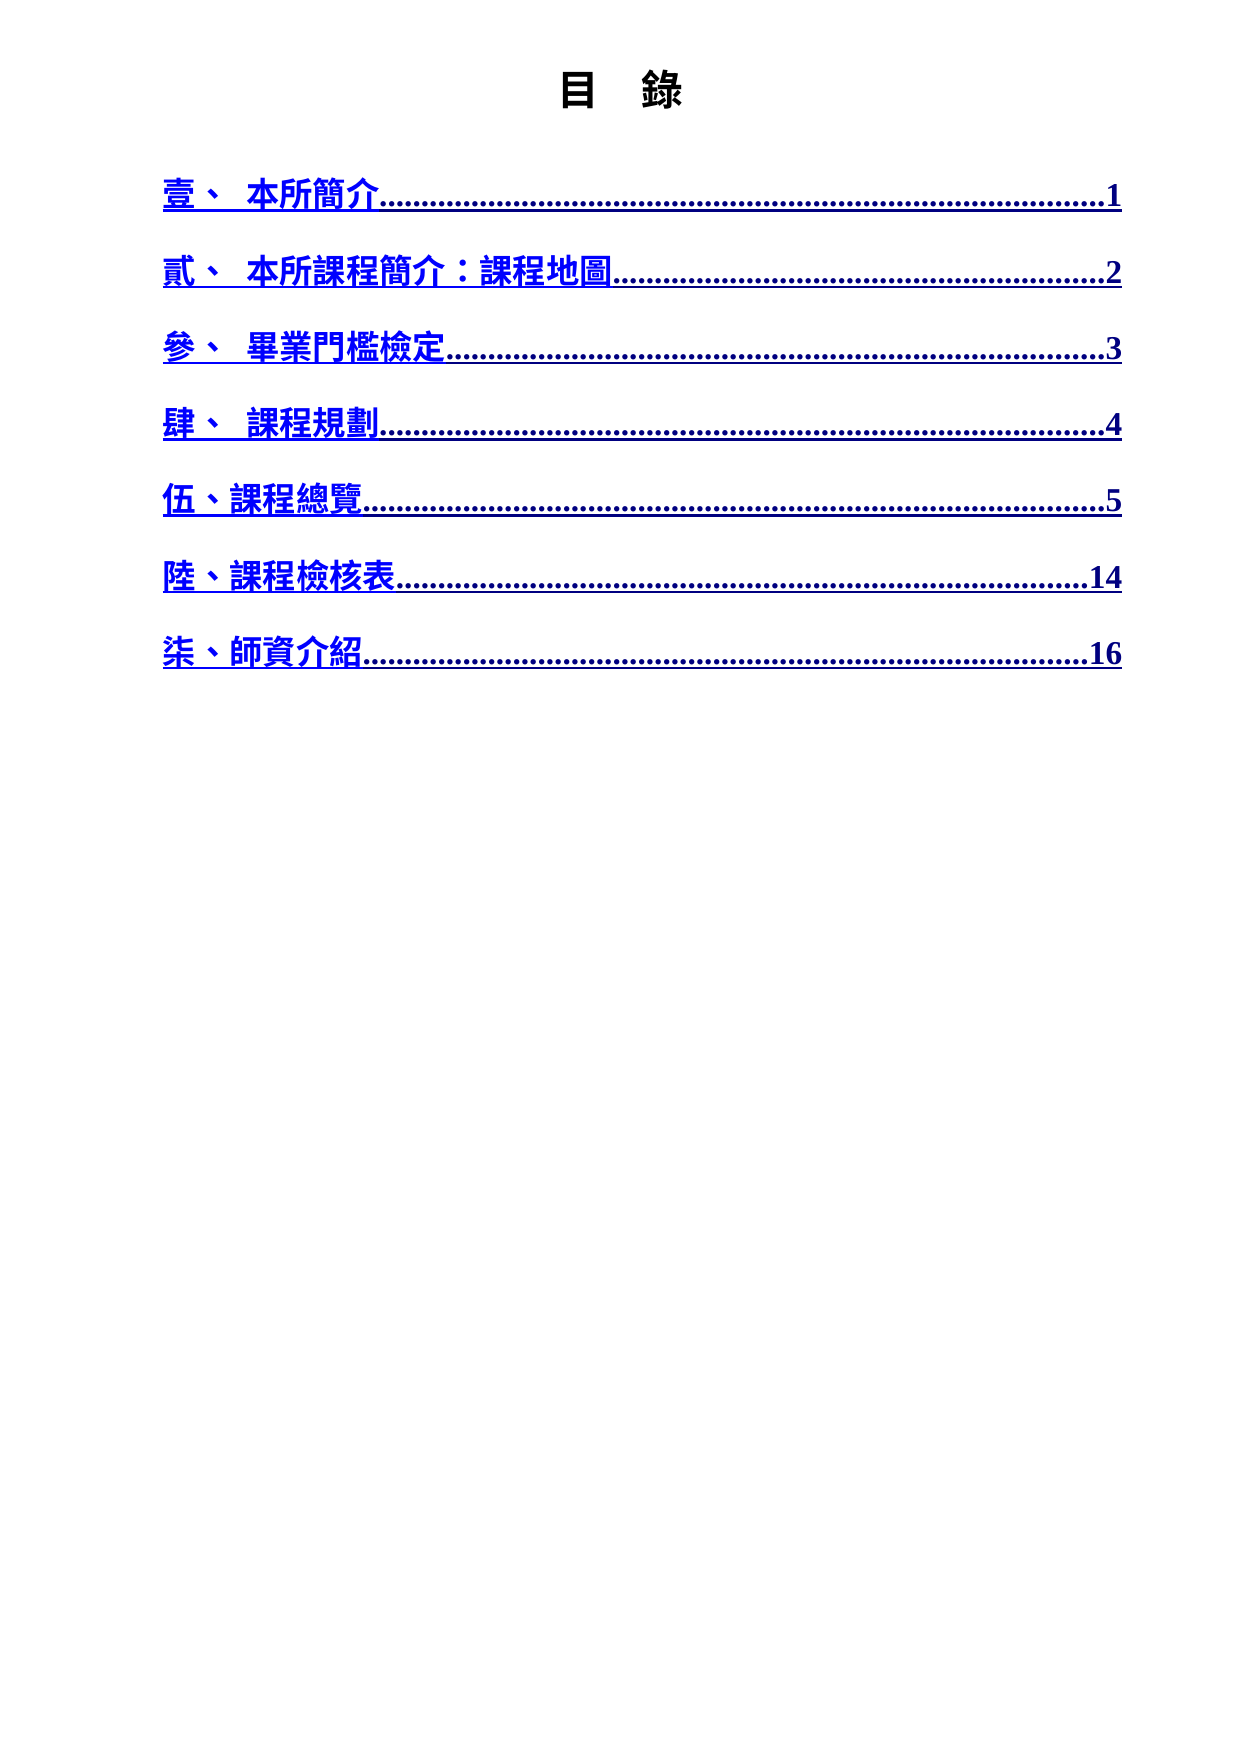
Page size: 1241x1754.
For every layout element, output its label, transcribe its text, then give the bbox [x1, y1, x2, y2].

text 肆、 課程規劃 4 [162, 379, 1122, 438]
text 陸、課程檢核表 14 [162, 532, 1122, 591]
text 壹、 本所簡介 1 [162, 151, 1122, 209]
text 伍、課程總覽 5 [162, 456, 1122, 514]
text 貳、 本所課程簡介：課程地圖 2 [162, 227, 1122, 286]
text 參、 畢業門檻檢定 3 [162, 303, 1122, 362]
text 柒、師資介紹 16 [162, 608, 1122, 667]
text 目 錄 [118, 76, 1122, 113]
